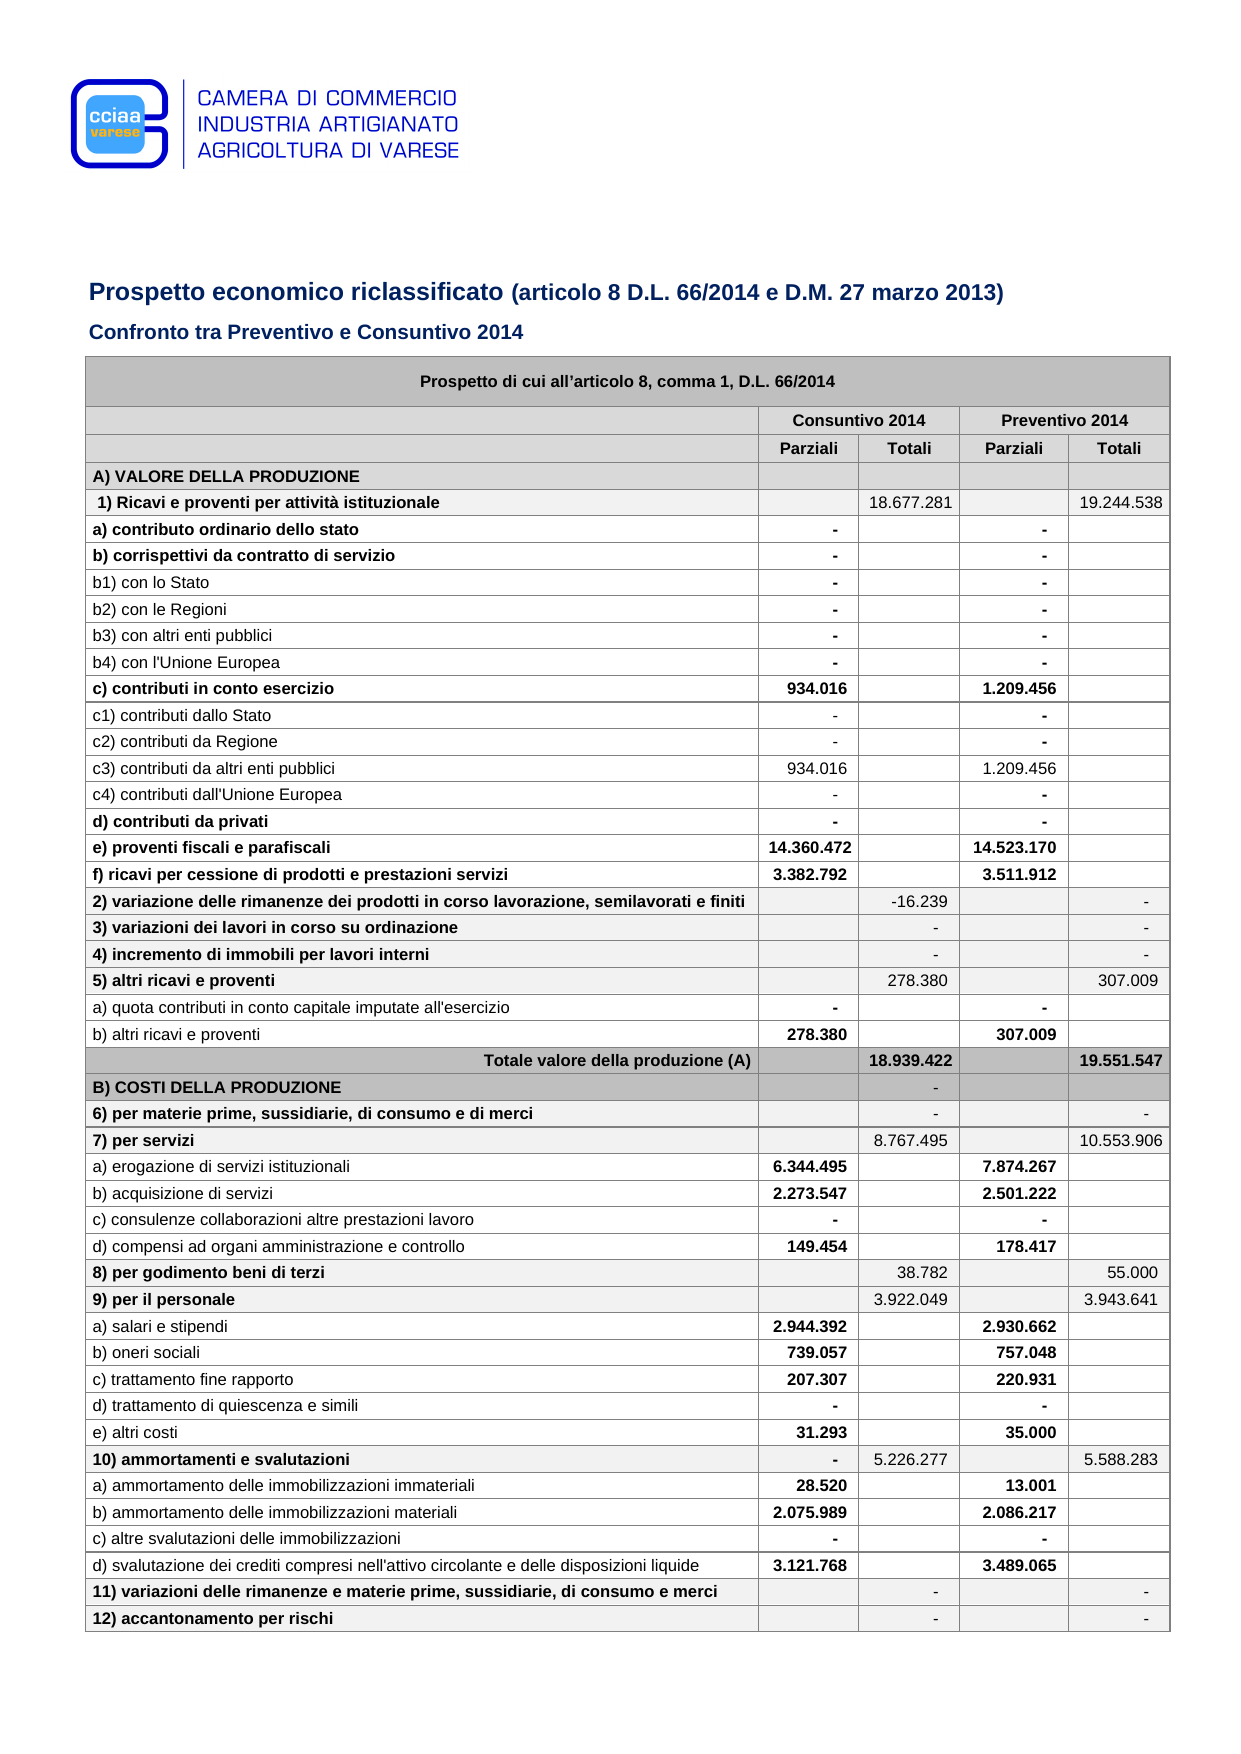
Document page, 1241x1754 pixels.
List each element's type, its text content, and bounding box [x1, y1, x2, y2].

table_cell [1069, 995, 1169, 1020]
table_cell [960, 1606, 1068, 1631]
table_cell - [1069, 915, 1169, 940]
table_cell [1069, 862, 1169, 887]
table_cell [759, 1048, 858, 1073]
table_cell 18.939.422 [859, 1048, 959, 1073]
table_header Prospetto di cui all’articolo 8, comma 1, D.L. 66/2014 [86, 357, 1169, 406]
table_cell [960, 1260, 1068, 1286]
table_cell 14.360.472 [759, 835, 858, 861]
table_cell [1069, 729, 1169, 754]
table_cell - [960, 703, 1068, 728]
table_cell 55.000 [1069, 1260, 1169, 1286]
table_cell [859, 463, 959, 489]
table_cell 6.344.495 [759, 1154, 858, 1179]
table_cell - [759, 782, 858, 808]
table_cell b) acquisizione di servizi [86, 1181, 758, 1206]
table_cell - [859, 1579, 959, 1604]
table_cell [1069, 809, 1169, 834]
table_cell [960, 915, 1068, 940]
table_cell [859, 1473, 959, 1498]
table_cell d) contributi da privati [86, 809, 758, 834]
table_cell [1069, 676, 1169, 701]
table_cell 2) variazione delle rimanenze dei prodotti in corso lavorazione, semilavorati e finiti [86, 888, 758, 914]
table_cell [859, 729, 959, 754]
table_cell [859, 596, 959, 622]
table_cell Parziali [759, 435, 858, 462]
table_cell [1069, 1234, 1169, 1259]
table_cell [859, 862, 959, 887]
table_cell - [759, 1446, 858, 1472]
table_cell 38.782 [859, 1260, 959, 1286]
table_cell [859, 676, 959, 701]
table_cell [859, 782, 959, 808]
table_cell c) trattamento fine rapporto [86, 1366, 758, 1392]
table_cell 5.226.277 [859, 1446, 959, 1472]
table_cell [859, 1499, 959, 1525]
table_cell 178.417 [960, 1234, 1068, 1259]
table_cell [859, 516, 959, 542]
table_cell a) quota contributi in conto capitale imputate all'esercizio [86, 995, 758, 1020]
table_cell [960, 1128, 1068, 1153]
table_cell e) altri costi [86, 1420, 758, 1445]
table_cell [1069, 516, 1169, 542]
table_cell d) svalutazione dei crediti compresi nell'attivo circolante e delle disposizioni liquide [86, 1553, 758, 1578]
table_cell b1) con lo Stato [86, 570, 758, 595]
table_cell [759, 1101, 858, 1126]
table_cell - [759, 623, 858, 648]
table_cell [859, 543, 959, 568]
table_cell - [960, 649, 1068, 675]
table_cell - [759, 1526, 858, 1551]
table_cell 2.501.222 [960, 1181, 1068, 1206]
table_cell 2.944.392 [759, 1313, 858, 1339]
table_cell - [960, 1207, 1068, 1233]
table_cell - [859, 941, 959, 967]
table_cell - [759, 703, 858, 728]
table_cell 278.380 [859, 968, 959, 993]
table_cell [859, 703, 959, 728]
table_cell - [859, 1606, 959, 1631]
table_cell - [960, 729, 1068, 754]
table_cell - [1069, 1606, 1169, 1631]
table_cell [1069, 1473, 1169, 1498]
table_cell - [759, 729, 858, 754]
table_cell 10.553.906 [1069, 1128, 1169, 1153]
table_cell [859, 835, 959, 861]
table_cell 1.209.456 [960, 676, 1068, 701]
table_cell Preventivo 2014 [960, 407, 1169, 434]
table_cell Totale valore della produzione (A) [86, 1048, 758, 1073]
table_cell [859, 1420, 959, 1445]
table_cell 207.307 [759, 1366, 858, 1392]
table_cell [759, 1579, 858, 1604]
table_cell - [960, 782, 1068, 808]
table_cell [960, 968, 1068, 993]
table_cell [759, 1074, 858, 1100]
table_cell [960, 888, 1068, 914]
table_cell [859, 1526, 959, 1551]
table_cell 13.001 [960, 1473, 1068, 1498]
table_cell - [759, 543, 858, 568]
table_cell [859, 1207, 959, 1233]
table_cell 757.048 [960, 1340, 1068, 1365]
table_cell [759, 941, 858, 967]
table_cell 739.057 [759, 1340, 858, 1365]
table_cell [960, 463, 1068, 489]
table_cell a) salari e stipendi [86, 1313, 758, 1339]
table_cell - [960, 516, 1068, 542]
table_cell - [1069, 888, 1169, 914]
table_cell - [960, 809, 1068, 834]
table_cell c2) contributi da Regione [86, 729, 758, 754]
table_cell 3.489.065 [960, 1553, 1068, 1578]
table_cell 31.293 [759, 1420, 858, 1445]
table_cell 3.922.049 [859, 1287, 959, 1312]
table_cell A) VALORE DELLA PRODUZIONE [86, 463, 758, 489]
table_cell [86, 407, 758, 434]
table_cell [1069, 782, 1169, 808]
table_cell - [759, 1393, 858, 1418]
table_cell d) compensi ad organi amministrazione e controllo [86, 1234, 758, 1259]
table_cell [759, 915, 858, 940]
table_cell [859, 1313, 959, 1339]
table_cell [1069, 543, 1169, 568]
table_cell 7.874.267 [960, 1154, 1068, 1179]
table_cell [86, 435, 758, 462]
table_cell - [759, 809, 858, 834]
table_cell [759, 888, 858, 914]
table_cell [960, 941, 1068, 967]
table_cell [759, 1260, 858, 1286]
table_cell [759, 1128, 858, 1153]
table_cell 1.209.456 [960, 756, 1068, 781]
table_cell f) ricavi per cessione di prodotti e prestazioni servizi [86, 862, 758, 887]
table_cell 3.943.641 [1069, 1287, 1169, 1312]
table_cell a) erogazione di servizi istituzionali [86, 1154, 758, 1179]
table_cell b) altri ricavi e proventi [86, 1021, 758, 1047]
table_cell [1069, 463, 1169, 489]
table_cell 8.767.495 [859, 1128, 959, 1153]
table_cell - [1069, 1579, 1169, 1604]
table_cell 5.588.283 [1069, 1446, 1169, 1472]
table_cell [1069, 1526, 1169, 1551]
table_cell [859, 1181, 959, 1206]
table_cell [1069, 1553, 1169, 1578]
table_cell 5) altri ricavi e proventi [86, 968, 758, 993]
table_cell 19.551.547 [1069, 1048, 1169, 1073]
table_cell c4) contributi dall'Unione Europea [86, 782, 758, 808]
table_cell [1069, 596, 1169, 622]
table_cell b) oneri sociali [86, 1340, 758, 1365]
table_cell [960, 1074, 1068, 1100]
table_cell [1069, 1393, 1169, 1418]
table_cell [1069, 1154, 1169, 1179]
table_cell - [759, 596, 858, 622]
table_cell [1069, 1074, 1169, 1100]
table_cell 1) Ricavi e proventi per attività istituzionale [86, 490, 758, 515]
picture [59, 75, 470, 173]
table_cell [859, 1553, 959, 1578]
table_cell [859, 570, 959, 595]
table_cell 9) per il personale [86, 1287, 758, 1312]
table_cell - [960, 995, 1068, 1020]
table_cell 3.121.768 [759, 1553, 858, 1578]
table_cell [1069, 756, 1169, 781]
table_cell Totali [1069, 435, 1169, 462]
table_cell - [960, 543, 1068, 568]
table_cell [759, 1606, 858, 1631]
table_cell 19.244.538 [1069, 490, 1169, 515]
table_cell [1069, 1340, 1169, 1365]
table_cell 7) per servizi [86, 1128, 758, 1153]
table_cell c1) contributi dallo Stato [86, 703, 758, 728]
table_cell - [960, 623, 1068, 648]
table_cell - [759, 516, 858, 542]
table_cell 307.009 [1069, 968, 1169, 993]
table_cell b) corrispettivi da contratto di servizio [86, 543, 758, 568]
table_cell B) COSTI DELLA PRODUZIONE [86, 1074, 758, 1100]
table_cell 220.931 [960, 1366, 1068, 1392]
table_cell [1069, 703, 1169, 728]
table_cell [859, 1021, 959, 1047]
table_cell [759, 968, 858, 993]
table_cell [859, 623, 959, 648]
table_cell b2) con le Regioni [86, 596, 758, 622]
table_cell [859, 995, 959, 1020]
table_cell [1069, 570, 1169, 595]
table_cell [960, 1446, 1068, 1472]
table_cell [1069, 649, 1169, 675]
table_cell b3) con altri enti pubblici [86, 623, 758, 648]
table_cell [759, 1287, 858, 1312]
table_cell [960, 1287, 1068, 1312]
table_cell 278.380 [759, 1021, 858, 1047]
table_cell [859, 809, 959, 834]
table_cell [960, 490, 1068, 515]
table_cell a) ammortamento delle immobilizzazioni immateriali [86, 1473, 758, 1498]
table_cell 10) ammortamenti e svalutazioni [86, 1446, 758, 1472]
table_cell [859, 1154, 959, 1179]
table_cell - [759, 995, 858, 1020]
table_cell 14.523.170 [960, 835, 1068, 861]
table_cell - [759, 649, 858, 675]
table_cell -16.239 [859, 888, 959, 914]
table_cell 28.520 [759, 1473, 858, 1498]
table_cell Consuntivo 2014 [759, 407, 959, 434]
table_cell e) proventi fiscali e parafiscali [86, 835, 758, 861]
table_cell - [960, 596, 1068, 622]
table_cell Totali [859, 435, 959, 462]
table_cell - [1069, 941, 1169, 967]
table_cell c) altre svalutazioni delle immobilizzazioni [86, 1526, 758, 1551]
text Confronto tra Preventivo e Consuntivo 2014 [88, 320, 1122, 344]
table_cell - [1069, 1101, 1169, 1126]
table_cell d) trattamento di quiescenza e simili [86, 1393, 758, 1418]
table_cell 2.075.989 [759, 1499, 858, 1525]
table_cell - [859, 1074, 959, 1100]
table_cell 3.382.792 [759, 862, 858, 887]
table_cell [859, 1234, 959, 1259]
table_cell - [960, 570, 1068, 595]
table_cell [1069, 1366, 1169, 1392]
table_cell 934.016 [759, 676, 858, 701]
table_cell 12) accantonamento per rischi [86, 1606, 758, 1631]
table_cell [1069, 835, 1169, 861]
text Prospetto economico riclassificato (articolo 8 D.L. 66/2014 e D.M. 27 marzo 2013) [88, 277, 1122, 306]
table_cell [859, 1366, 959, 1392]
table_cell 149.454 [759, 1234, 858, 1259]
table_cell c) consulenze collaborazioni altre prestazioni lavoro [86, 1207, 758, 1233]
table_cell [960, 1101, 1068, 1126]
table_cell - [859, 915, 959, 940]
table_cell 6) per materie prime, sussidiarie, di consumo e di merci [86, 1101, 758, 1126]
table_cell [960, 1579, 1068, 1604]
table_cell [960, 1048, 1068, 1073]
table_cell 4) incremento di immobili per lavori interni [86, 941, 758, 967]
table_cell 3.511.912 [960, 862, 1068, 887]
table_cell 307.009 [960, 1021, 1068, 1047]
table_cell - [759, 1207, 858, 1233]
table_cell 3) variazioni dei lavori in corso su ordinazione [86, 915, 758, 940]
table_cell 18.677.281 [859, 490, 959, 515]
table_cell [859, 649, 959, 675]
table_cell [1069, 1420, 1169, 1445]
table_cell [1069, 1181, 1169, 1206]
table_cell [1069, 1021, 1169, 1047]
table_cell [859, 1393, 959, 1418]
table_cell [1069, 1499, 1169, 1525]
table_cell [1069, 1207, 1169, 1233]
table_cell 11) variazioni delle rimanenze e materie prime, sussidiarie, di consumo e merci [86, 1579, 758, 1604]
table_cell [859, 756, 959, 781]
table_cell [759, 490, 858, 515]
table_cell b4) con l'Unione Europea [86, 649, 758, 675]
table_cell [759, 463, 858, 489]
table_cell Parziali [960, 435, 1068, 462]
table_cell - [859, 1101, 959, 1126]
table_cell - [960, 1393, 1068, 1418]
table_cell - [759, 570, 858, 595]
table_cell 2.086.217 [960, 1499, 1068, 1525]
table_cell - [960, 1526, 1068, 1551]
table_cell [859, 1340, 959, 1365]
table_cell [1069, 1313, 1169, 1339]
table_cell c) contributi in conto esercizio [86, 676, 758, 701]
table_cell 8) per godimento beni di terzi [86, 1260, 758, 1286]
table_cell [1069, 623, 1169, 648]
table_cell a) contributo ordinario dello stato [86, 516, 758, 542]
table_cell 2.273.547 [759, 1181, 858, 1206]
table_cell c3) contributi da altri enti pubblici [86, 756, 758, 781]
table_cell b) ammortamento delle immobilizzazioni materiali [86, 1499, 758, 1525]
table_cell 35.000 [960, 1420, 1068, 1445]
table_cell 2.930.662 [960, 1313, 1068, 1339]
table_cell 934.016 [759, 756, 858, 781]
